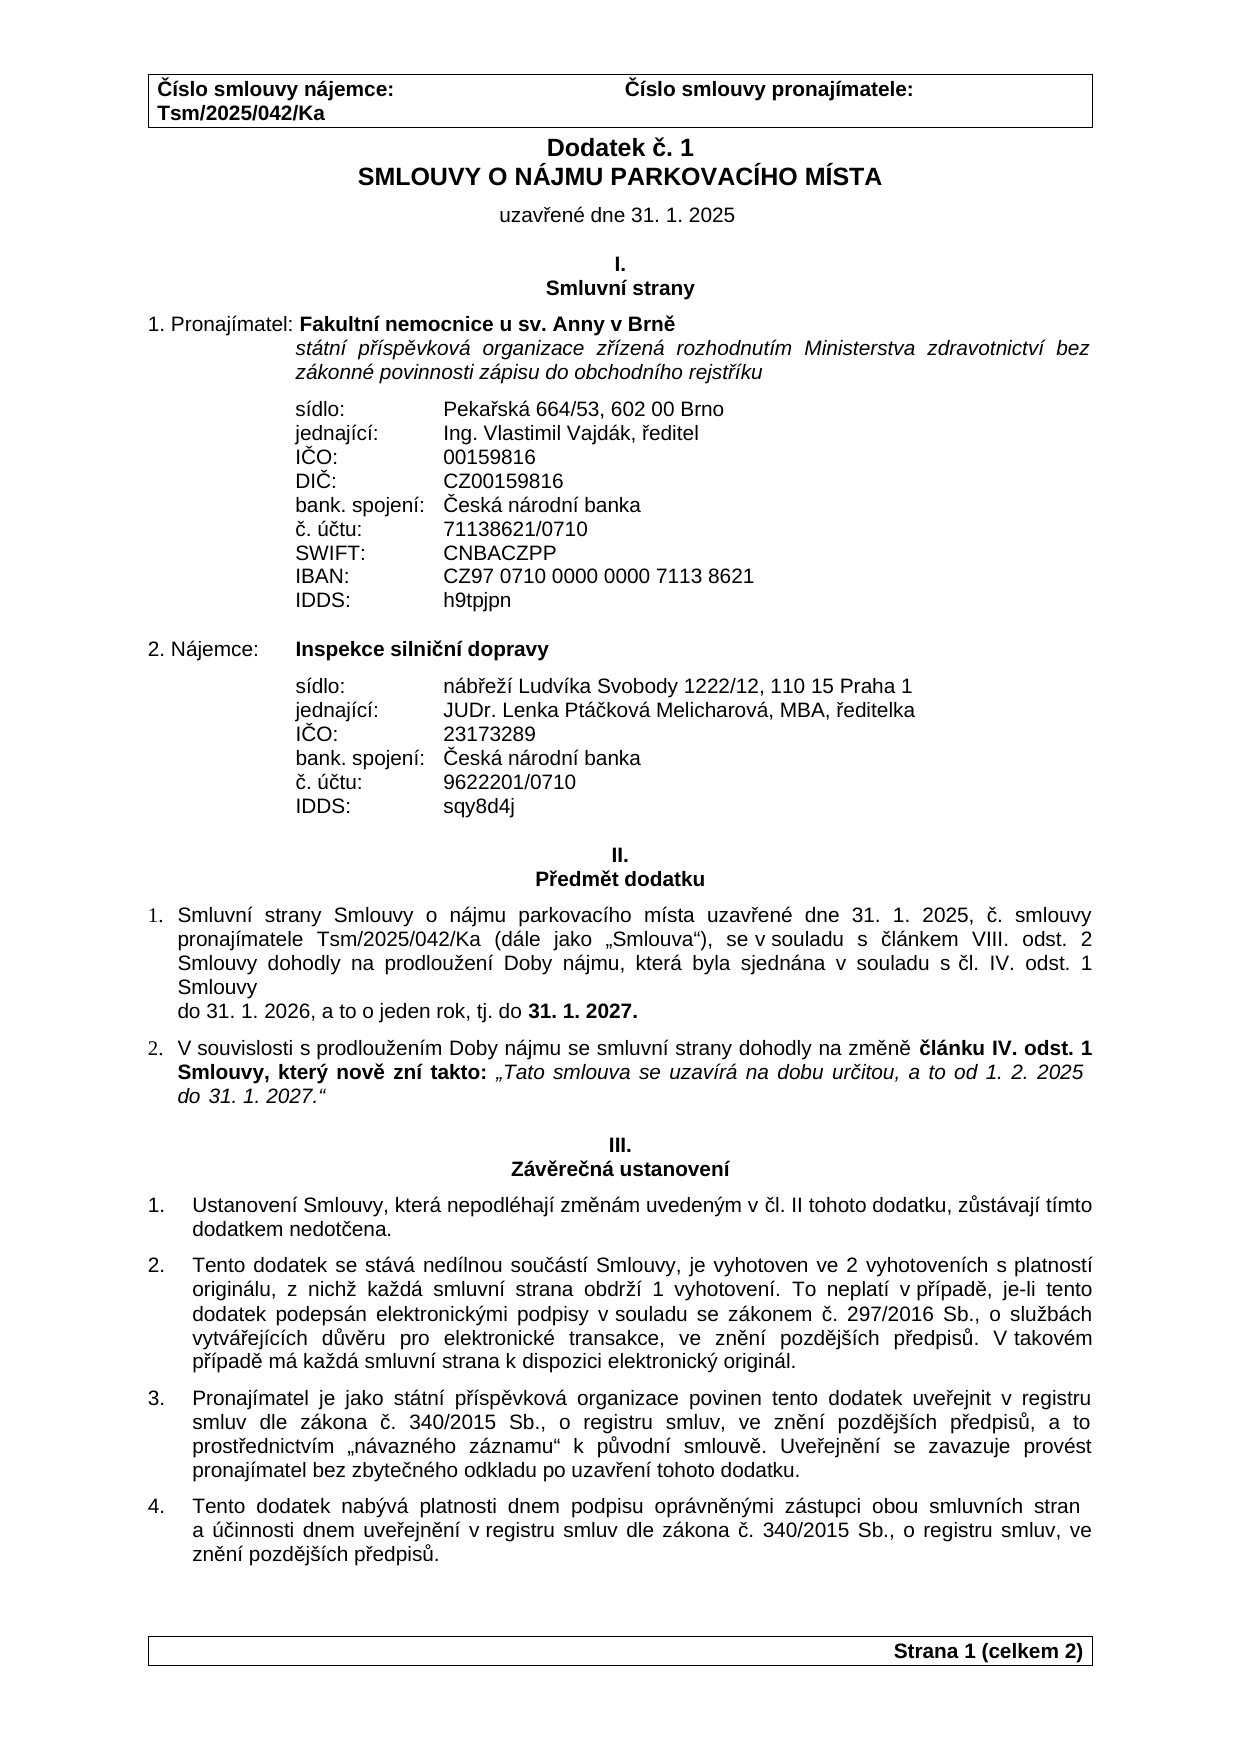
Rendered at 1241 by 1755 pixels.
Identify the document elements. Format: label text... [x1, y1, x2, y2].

text bank. spojení: Česká národní banka [221, 492, 1093, 516]
text státní příspěvková organizace zřízená rozhodnutím Ministerstva zdravotnictví bez zákonné povinnosti zápisu do obchodního rejstříku [295, 336, 1093, 384]
text 1. Pronajímatel: Fakultní nemocnice u sv. Anny v Brně [148, 312, 1093, 336]
text SMLOUVY O NÁJMU PARKOVACÍHO MÍSTA [148, 162, 1093, 190]
list Tento dodatek se stává nedílnou součástí Smlouvy, je vyhotoven ve 2 vyhotoveních s platností originálu, z nichž každá smluvní strana obdrží 1 vyhotovení. To neplatí v případě, je-li tento dodatek podepsán elektronickými podpisy v souladu se zákonem č. 297/2016 Sb., o službách vytvářejících důvěru pro elektronické transakce, ve znění pozdějších předpisů. V takovém případě má každá smluvní strana k dispozici elektronický originál. [148, 1253, 1093, 1373]
text 2. Nájemce: Inspekce silniční dopravy [148, 637, 1093, 661]
text DIČ: CZ00159816 [221, 468, 1093, 492]
text jednající: Ing. Vlastimil Vajdák, ředitel [221, 421, 1093, 444]
text SWIFT: CNBACZPP [221, 540, 1093, 564]
text jednající: JUDr. Lenka Ptáčková Melicharová, MBA, ředitelka [148, 698, 1093, 722]
text Dodatek č. 1 [148, 133, 1093, 162]
text Smluvní strany [148, 276, 1093, 300]
list V souvislosti s prodloužením Doby nájmu se smluvní strany dohodly na změně článku IV. odst. 1 Smlouvy, který nově zní takto: „Tato smlouva se uzavírá na dobu určitou, a to od 1. 2. 2025 do 31. 1. 2027.“ [148, 1035, 1093, 1107]
text uzavřené dne 31. 1. 2025 [148, 203, 1093, 227]
list Tento dodatek nabývá platnosti dnem podpisu oprávněnými zástupci obou smluvních stran a účinnosti dnem uveřejnění v registru smluv dle zákona č. 340/2015 Sb., o registru smluv, ve znění pozdějších předpisů. [148, 1494, 1093, 1566]
text II. [148, 842, 1093, 866]
list Smluvní strany Smlouvy o nájmu parkovacího místa uzavřené dne 31. 1. 2025, č. smlouvy pronajímatele Tsm/2025/042/Ka (dále jako „Smlouva“), se v souladu s článkem VIII. odst. 2 Smlouvy dohodly na prodloužení Doby nájmu, která byla sjednána v souladu s čl. IV. odst. 1 Smlouvy do 31. 1. 2026, a to o jeden rok, tj. do 31. 1. 2027. [148, 903, 1093, 1023]
text Předmět dodatku [148, 866, 1093, 890]
list Ustanovení Smlouvy, která nepodléhají změnám uvedeným v čl. II tohoto dodatku, zůstávají tímto dodatkem nedotčena. [148, 1193, 1093, 1241]
text č. účtu: 9622201/0710 [148, 769, 1093, 793]
text IDDS: sqy8d4j [148, 793, 1093, 817]
text I. [148, 252, 1093, 276]
text IDDS: h9tpjpn [221, 588, 1093, 612]
text Závěrečná ustanovení [148, 1156, 1093, 1180]
list Pronajímatel je jako státní příspěvková organizace povinen tento dodatek uveřejnit v registru smluv dle zákona č. 340/2015 Sb., o registru smluv, ve znění pozdějších předpisů, a to prostřednictvím „návazného záznamu“ k původní smlouvě. Uveřejnění se zavazuje provést pronajímatel bez zbytečného odkladu po uzavření tohoto dodatku. [148, 1386, 1093, 1482]
text IČO: 00159816 [221, 444, 1093, 468]
text sídlo: Pekařská 664/53, 602 00 Brno [221, 397, 1093, 421]
text bank. spojení: Česká národní banka [148, 746, 1093, 769]
text č. účtu: 71138621/0710 [221, 516, 1093, 540]
text IBAN: CZ97 0710 0000 0000 7113 8621 [221, 564, 1093, 588]
text III. [148, 1132, 1093, 1156]
text sídlo: nábřeží Ludvíka Svobody 1222/12, 110 15 Praha 1 [148, 674, 1093, 698]
text IČO: 23173289 [148, 722, 1093, 746]
